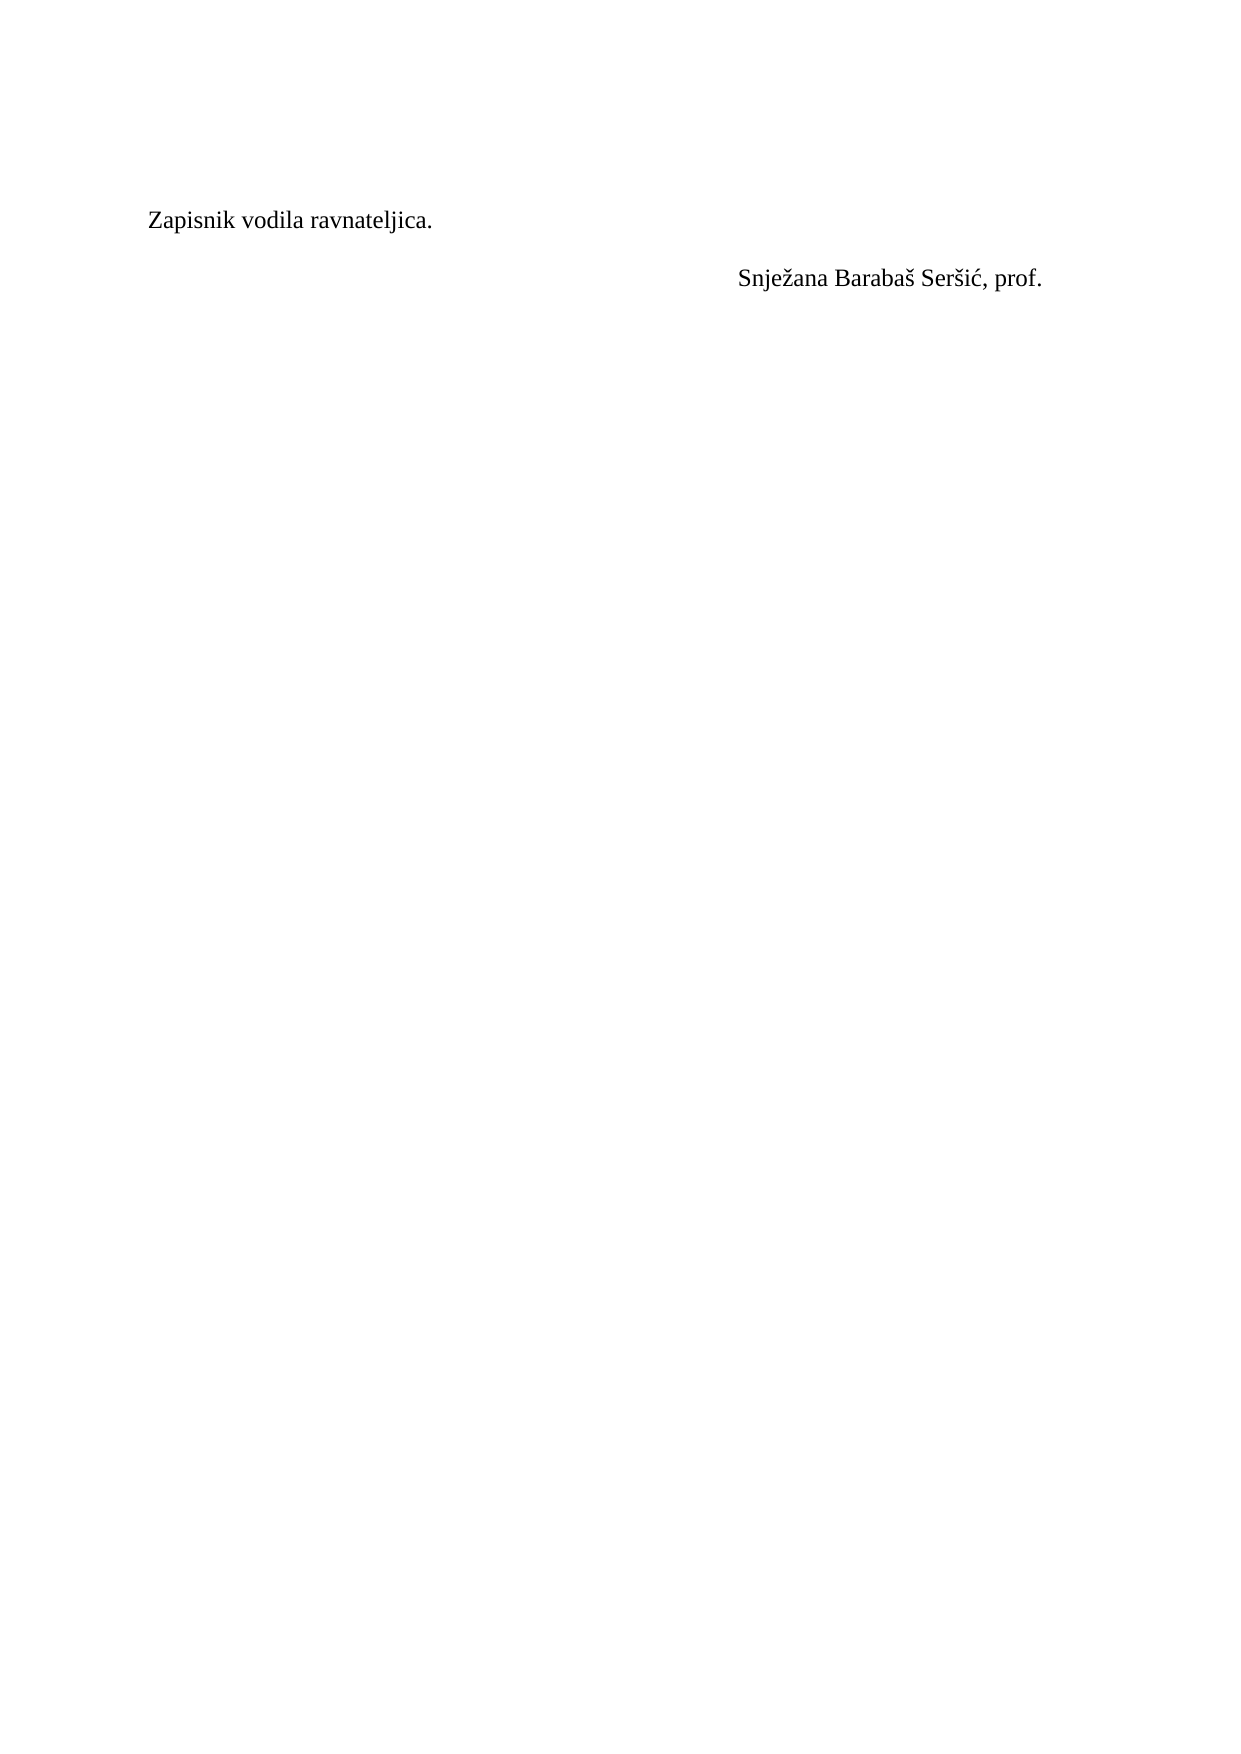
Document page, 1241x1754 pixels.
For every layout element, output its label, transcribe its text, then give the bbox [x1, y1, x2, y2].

text Snježana Barabaš Seršić, prof. [148, 263, 1093, 291]
text Zapisnik vodila ravnateljica. [148, 205, 1093, 234]
